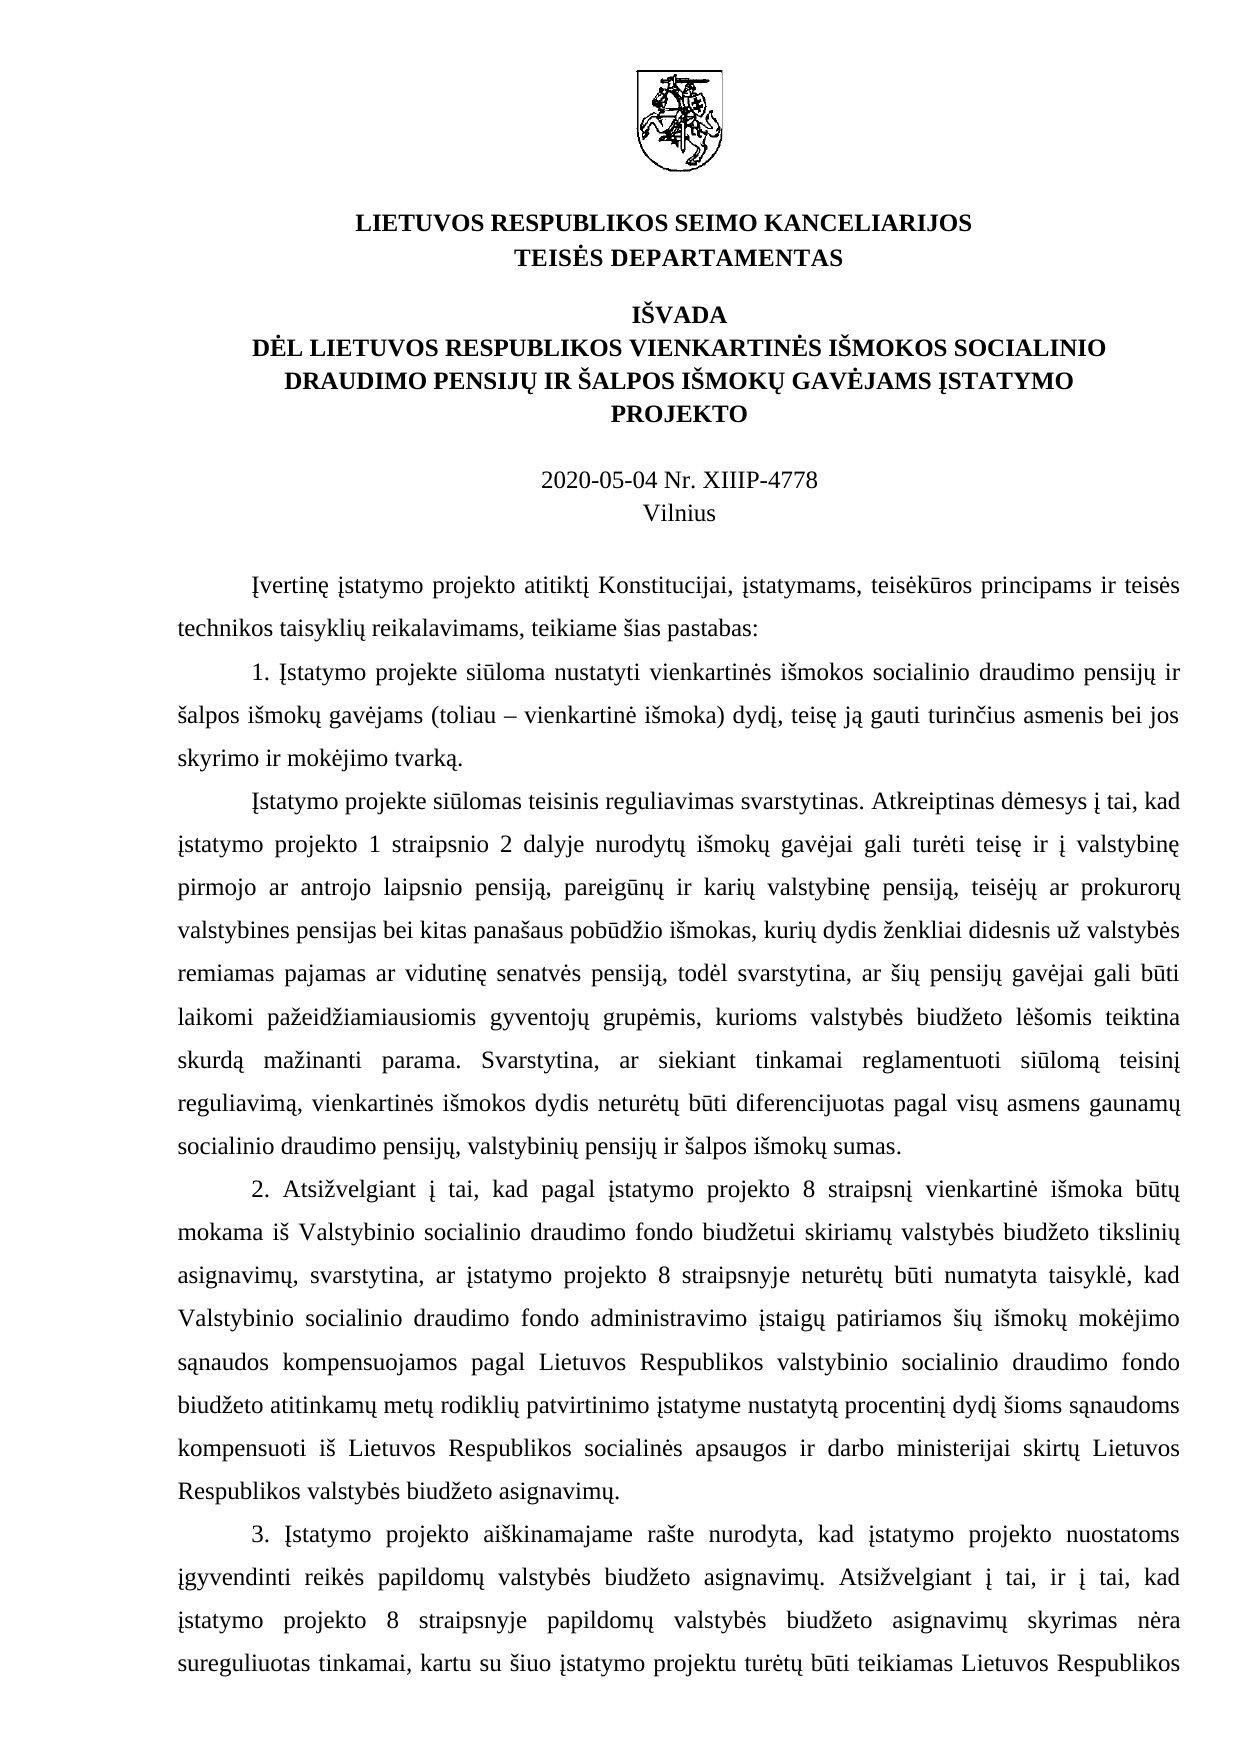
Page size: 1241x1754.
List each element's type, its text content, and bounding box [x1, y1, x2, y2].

text PROJEKTO [177, 399, 1181, 428]
text IŠVADA [177, 300, 1181, 329]
text LIETUVOS RESPUBLIKOS SEIMO KANCELIARIJOS [177, 208, 1151, 237]
text Įstatymo projekte siūlomas teisinis reguliavimas svarstytinas. Atkreiptinas dėmesys į tai, kad įstatymo projekto 1 straipsnio 2 dalyje nurodytų išmokų gavėjai gali turėti teisę ir į valstybinę pirmojo ar antrojo laipsnio pensiją, pareigūnų ir karių valstybinę pensiją, teisėjų ar prokurorų valstybines pensijas bei kitas panašaus pobūdžio išmokas, kurių dydis ženkliai didesnis už valstybės remiamas pajamas ar vidutinę senatvės pensiją, todėl svarstytina, ar šių pensijų gavėjai gali būti laikomi pažeidžiamiausiomis gyventojų grupėmis, kurioms valstybės biudžeto lėšomis teiktina skurdą mažinanti parama. Svarstytina, ar siekiant tinkamai reglamentuoti siūlomą teisinį reguliavimą, vienkartinės išmokos dydis neturėtų būti diferencijuotas pagal visų asmens gaunamų socialinio draudimo pensijų, valstybinių pensijų ir šalpos išmokų sumas. [177, 786, 1181, 1160]
text 3. Įstatymo projekto aiškinamajame rašte nurodyta, kad įstatymo projekto nuostatoms įgyvendinti reikės papildomų valstybės biudžeto asignavimų. Atsižvelgiant į tai, ir į tai, kad įstatymo projekto 8 straipsnyje papildomų valstybės biudžeto asignavimų skyrimas nėra sureguliuotas tinkamai, kartu su šiuo įstatymo projektu turėtų būti teikiamas Lietuvos Respublikos [177, 1519, 1181, 1677]
text Vilnius [177, 498, 1181, 527]
text Įvertinę įstatymo projekto atitiktį Konstitucijai, įstatymams, teisėkūros principams ir teisės technikos taisyklių reikalavimams, teikiame šias pastabas: [177, 570, 1181, 642]
text 1. Įstatymo projekte siūloma nustatyti vienkartinės išmokos socialinio draudimo pensijų ir šalpos išmokų gavėjams (toliau – vienkartinė išmoka) dydį, teisę ją gauti turinčius asmenis bei jos skyrimo ir mokėjimo tvarką. [177, 657, 1181, 772]
text 2020-05-04 Nr. XIIIP-4778 [177, 465, 1181, 494]
text TEISĖS DEPARTAMENTAS [177, 243, 1180, 272]
text DĖL LIETUVOS RESPUBLIKOS VIENKARTINĖS IŠMOKOS SOCIALINIO DRAUDIMO PENSIJŲ IR ŠALPOS IŠMOKŲ GAVĖJAMS ĮSTATYMO [177, 333, 1181, 395]
text 2. Atsižvelgiant į tai, kad pagal įstatymo projekto 8 straipsnį vienkartinė išmoka būtų mokama iš Valstybinio socialinio draudimo fondo biudžetui skiriamų valstybės biudžeto tikslinių asignavimų, svarstytina, ar įstatymo projekto 8 straipsnyje neturėtų būti numatyta taisyklė, kad Valstybinio socialinio draudimo fondo administravimo įstaigų patiriamos šių išmokų mokėjimo sąnaudos kompensuojamos pagal Lietuvos Respublikos valstybinio socialinio draudimo fondo biudžeto atitinkamų metų rodiklių patvirtinimo įstatyme nustatytą procentinį dydį šioms sąnaudoms kompensuoti iš Lietuvos Respublikos socialinės apsaugos ir darbo ministerijai skirtų Lietuvos Respublikos valstybės biudžeto asignavimų. [177, 1174, 1181, 1505]
